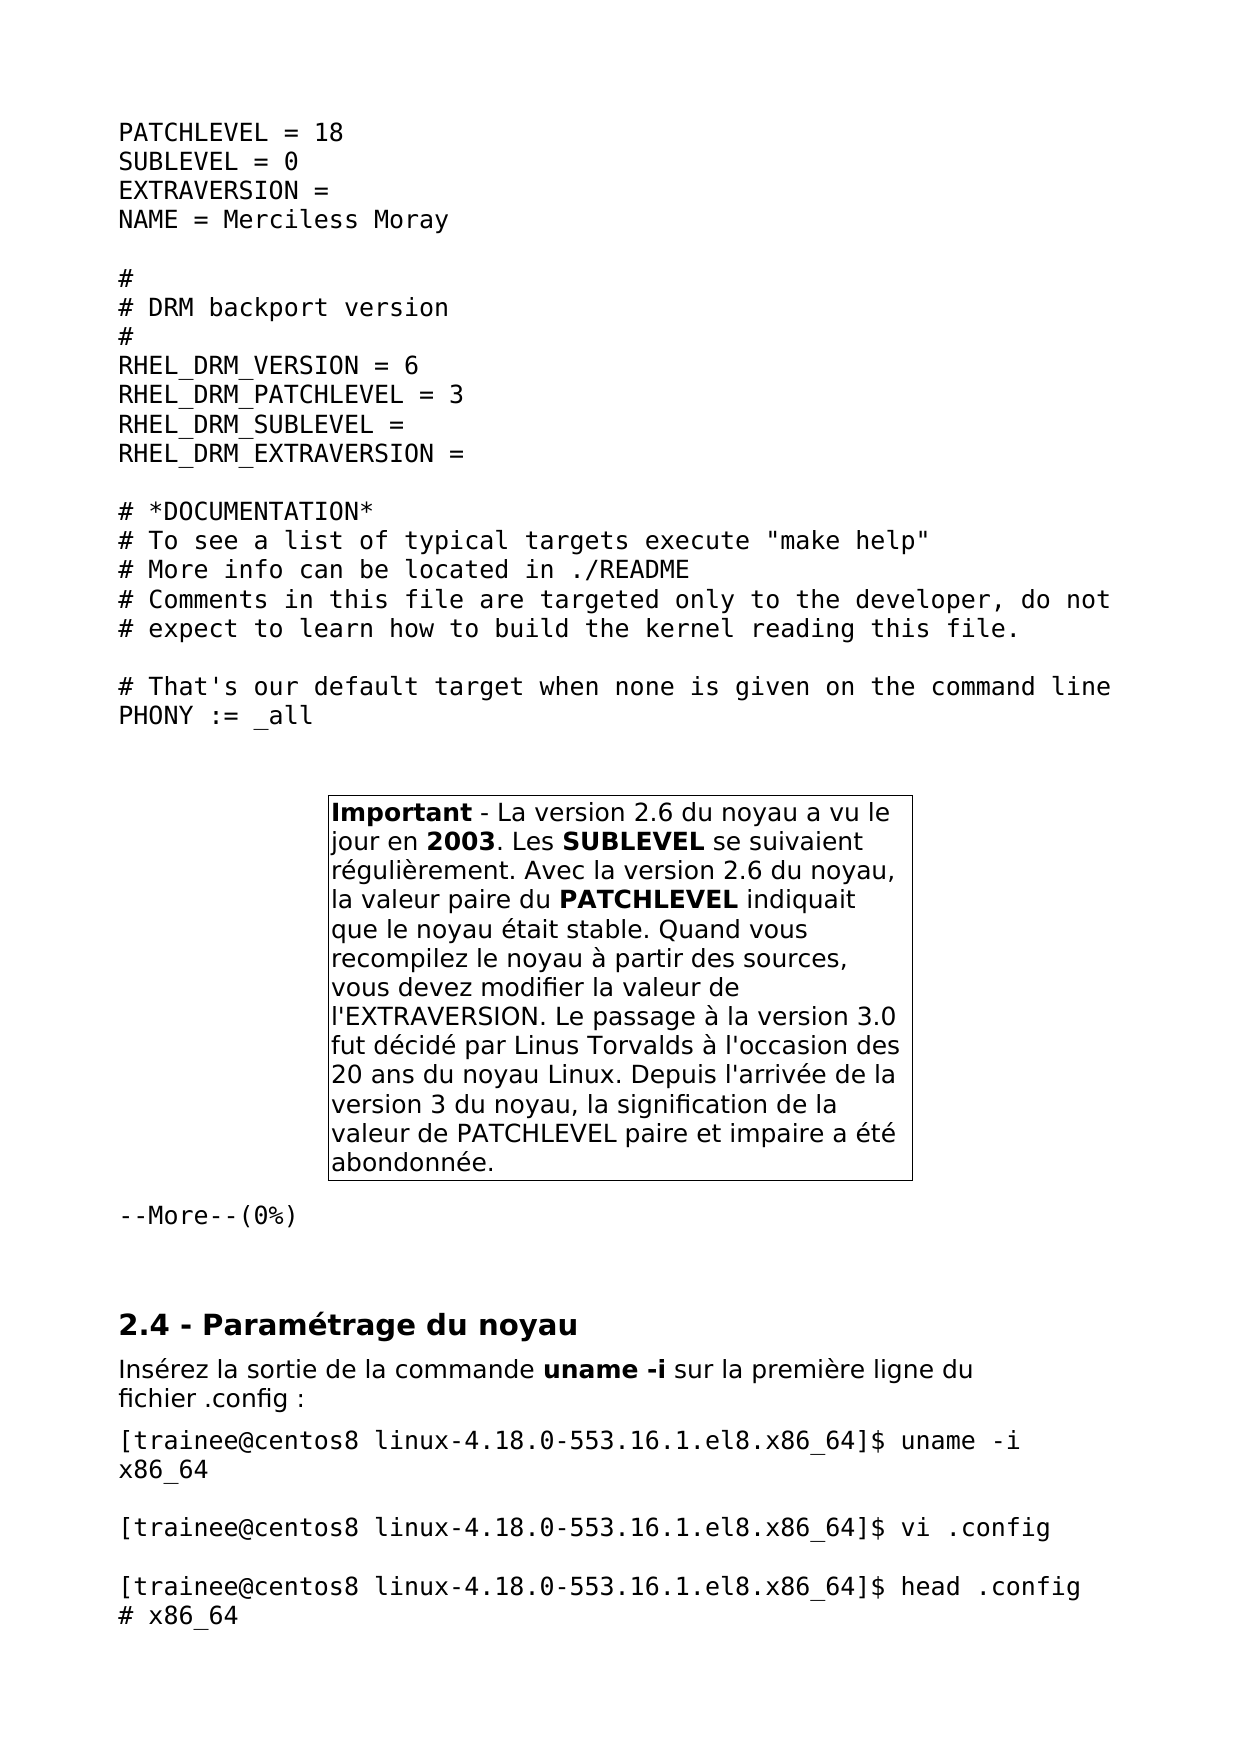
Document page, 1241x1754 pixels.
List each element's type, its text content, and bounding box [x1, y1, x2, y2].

text Insérez la sortie de la commande uname -i sur la première ligne du fichier .config : [118, 1355, 1122, 1413]
text [trainee@centos8 linux-4.18.0-553.16.1.el8.x86_64]$ uname -i x86_64 [trainee@centos8 linux-4.18.0-553.16.1.el8.x86_64]$ vi .config [trainee@centos8 linux-4.18.0-553.16.1.el8.x86_64]$ head .config # x86_64 [118, 1426, 1122, 1630]
text PATCHLEVEL = 18 SUBLEVEL = 0 EXTRAVERSION = NAME = Merciless Moray # # DRM backport version # RHEL_DRM_VERSION = 6 RHEL_DRM_PATCHLEVEL = 3 RHEL_DRM_SUBLEVEL = RHEL_DRM_EXTRAVERSION = # *DOCUMENTATION* # To see a list of typical targets execute "make help" # More info can be located in ./README # Comments in this file are targeted only to the developer, do not # expect to learn how to build the kernel reading this file. # That's our default target when none is given on the command line PHONY := _all --More--(0%) [118, 118, 1122, 1230]
table_header Important - La version 2.6 du noyau a vu le jour en 2003. Les SUBLEVEL se suivaient régulièrement. Avec la version 2.6 du noyau, la valeur paire du PATCHLEVEL indiquait que le noyau était stable. Quand vous recompilez le noyau à partir des sources, vous devez modifier la valeur de l'EXTRAVERSION. Le passage à la version 3.0 fut décidé par Linus Torvalds à l'occasion des 20 ans du noyau Linux. Depuis l'arrivée de la version 3 du noyau, la signification de la valeur de PATCHLEVEL paire et impaire a été abondonnée. [329, 796, 912, 1180]
subtitle 2.4 - Paramétrage du noyau [118, 1309, 1122, 1343]
